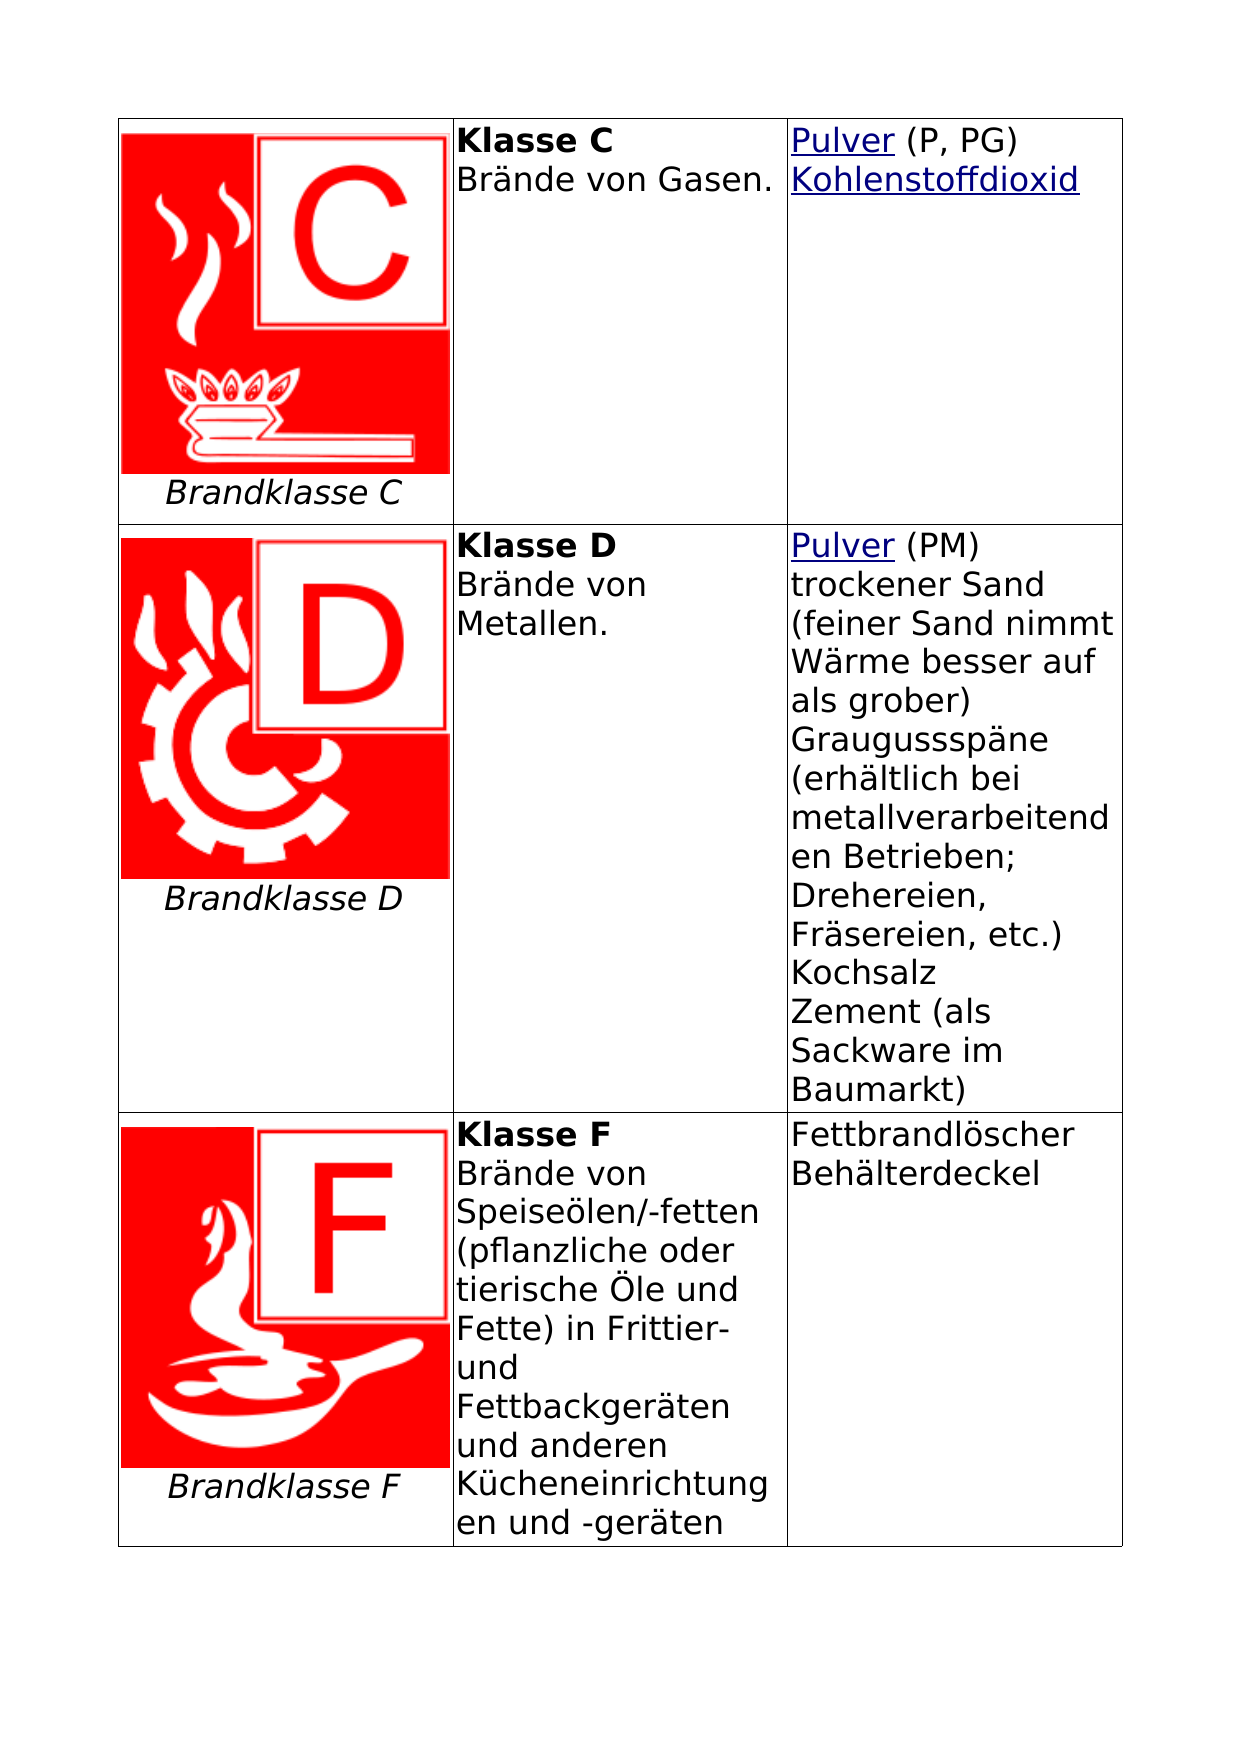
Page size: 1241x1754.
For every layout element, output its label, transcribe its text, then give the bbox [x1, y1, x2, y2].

picture [121, 1127, 450, 1468]
table_cell Fettbrandlöscher Behälterdeckel [788, 1113, 1122, 1546]
table_cell Klasse D Brände von Metallen. [454, 525, 787, 1112]
table_cell [119, 119, 453, 523]
table_cell [119, 525, 453, 1112]
table_cell Klasse C Brände von Gasen. [454, 119, 787, 523]
picture [121, 538, 450, 879]
table_cell Klasse F Brände von Speiseölen/-fetten (pflanzliche oder tierische Öle und Fette) in Frittier- und Fettbackgeräten und anderen Kücheneinrichtungen und -geräten [454, 1113, 787, 1546]
table_cell Pulver (PM) trockener Sand (feiner Sand nimmt Wärme besser auf als grober) Graugussspäne (erhältlich bei metallverarbeitenden Betrieben; Drehereien, Fräsereien, etc.) Kochsalz Zement (als Sackware im Baumarkt) [788, 525, 1122, 1112]
table_cell Pulver (P, PG) Kohlenstoffdioxid [788, 119, 1122, 523]
picture [121, 133, 450, 474]
table_cell [119, 1113, 453, 1546]
